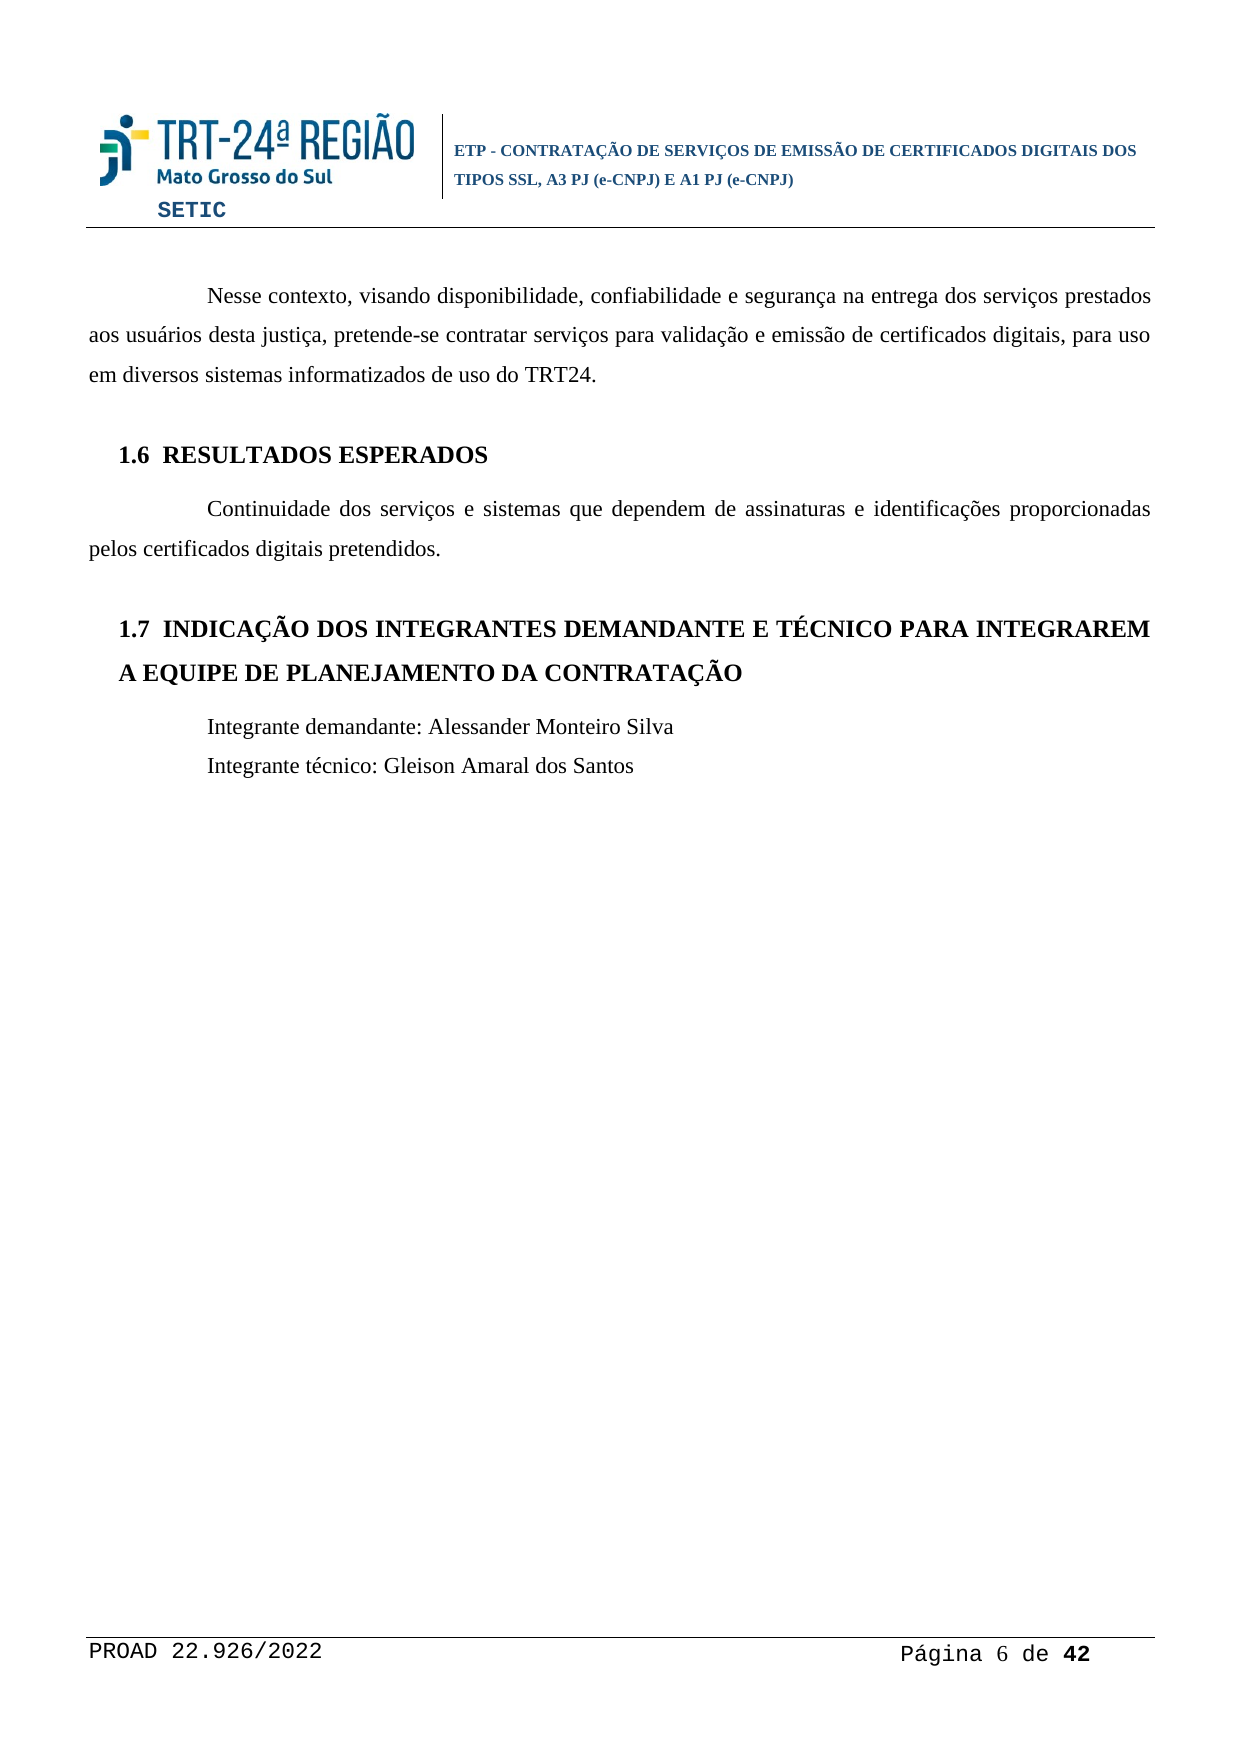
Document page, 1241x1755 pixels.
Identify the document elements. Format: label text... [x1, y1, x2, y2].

text Integrante demandante: Alessander Monteiro Silva Integrante técnico: Gleison Amaral dos Santos [207, 713, 676, 778]
list INDICAÇÃO DOS INTEGRANTES DEMANDANTE E TÉCNICO PARA INTEGRAREM A EQUIPE DE PLANEJAMENTO DA CONTRATAÇÃO [118, 614, 1152, 686]
list RESULTADOS ESPERADOS [118, 440, 1241, 469]
text Nesse contexto, visando disponibilidade, confiabilidade e segurança na entrega dos serviços prestados aos usuários desta justiça, pretende-se contratar serviços para validação e emissão de certificados digitais, para uso em diversos sistemas informatizados de uso do TRT24. [89, 282, 1153, 387]
text Continuidade dos serviços e sistemas que dependem de assinaturas e identificações proporcionadas pelos certificados digitais pretendidos. [89, 495, 1152, 561]
